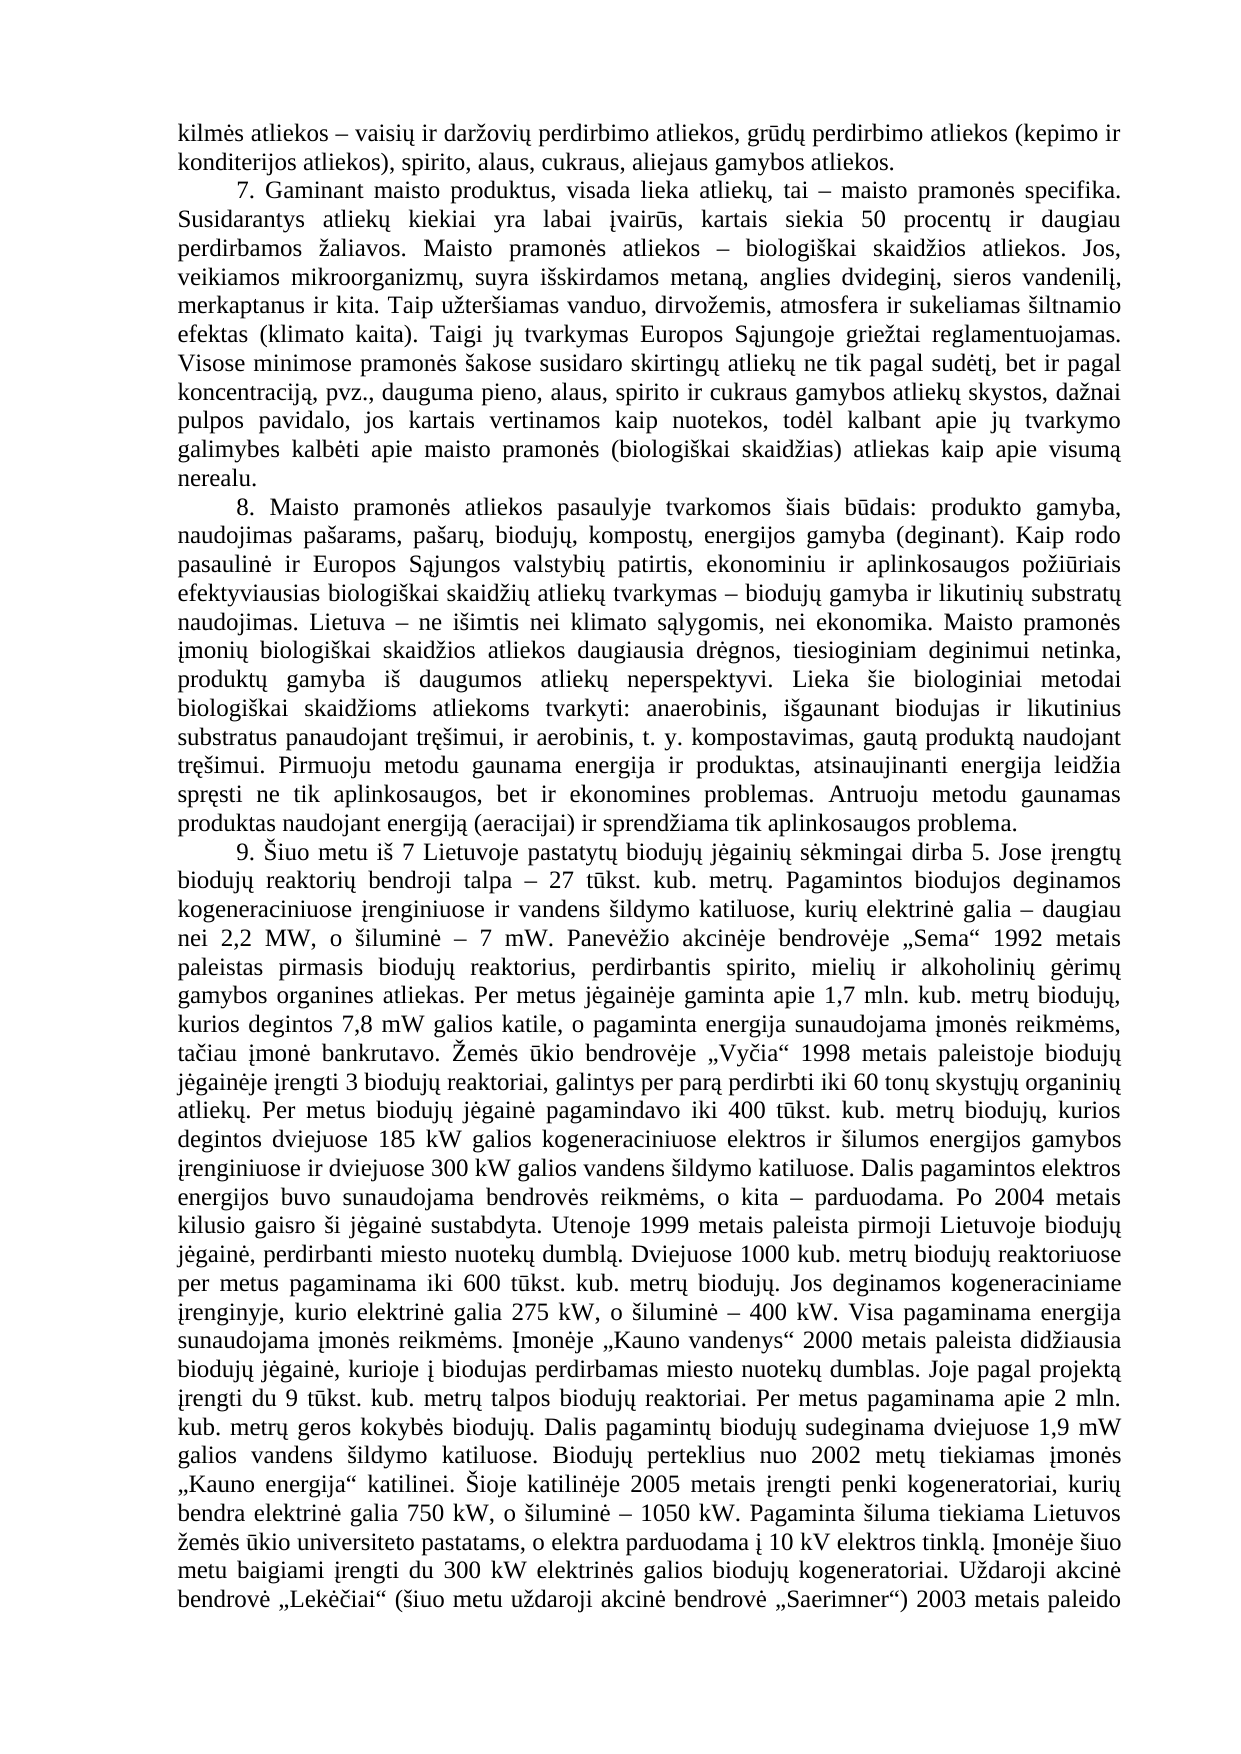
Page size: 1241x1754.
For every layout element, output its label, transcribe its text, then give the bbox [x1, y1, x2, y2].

text 9. Šiuo metu iš 7 Lietuvoje pastatytų biodujų jėgainių sėkmingai dirba 5. Jose įrengtų biodujų reaktorių bendroji talpa – 27 tūkst. kub. metrų. Pagamintos biodujos deginamos kogeneraciniuose įrenginiuose ir vandens šildymo katiluose, kurių elektrinė galia – daugiau nei 2,2 MW, o šiluminė – 7 mW. Panevėžio akcinėje bendrovėje „Sema“ 1992 metais paleistas pirmasis biodujų reaktorius, perdirbantis spirito, mielių ir alkoholinių gėrimų gamybos organines atliekas. Per metus jėgainėje gaminta apie 1,7 mln. kub. metrų biodujų, kurios degintos 7,8 mW galios katile, o pagaminta energija sunaudojama įmonės reikmėms, tačiau įmonė bankrutavo. Žemės ūkio bendrovėje „Vyčia“ 1998 metais paleistoje biodujų jėgainėje įrengti 3 biodujų reaktoriai, galintys per parą perdirbti iki 60 tonų skystųjų organinių atliekų. Per metus biodujų jėgainė pagamindavo iki 400 tūkst. kub. metrų biodujų, kurios degintos dviejuose 185 kW galios kogeneraciniuose elektros ir šilumos energijos gamybos įrenginiuose ir dviejuose 300 kW galios vandens šildymo katiluose. Dalis pagamintos elektros energijos buvo sunaudojama bendrovės reikmėms, o kita – parduodama. Po 2004 metais kilusio gaisro ši jėgainė sustabdyta. Utenoje 1999 metais paleista pirmoji Lietuvoje biodujų jėgainė, perdirbanti miesto nuotekų dumblą. Dviejuose 1000 kub. metrų biodujų reaktoriuose per metus pagaminama iki 600 tūkst. kub. metrų biodujų. Jos deginamos kogeneraciniame įrenginyje, kurio elektrinė galia 275 kW, o šiluminė – 400 kW. Visa pagaminama energija sunaudojama įmonės reikmėms. Įmonėje „Kauno vandenys“ 2000 metais paleista didžiausia biodujų jėgainė, kurioje į biodujas perdirbamas miesto nuotekų dumblas. Joje pagal projektą įrengti du 9 tūkst. kub. metrų talpos biodujų reaktoriai. Per metus pagaminama apie 2 mln. kub. metrų geros kokybės biodujų. Dalis pagamintų biodujų sudeginama dviejuose 1,9 mW galios vandens šildymo katiluose. Biodujų perteklius nuo 2002 metų tiekiamas įmonės „Kauno energija“ katilinei. Šioje katilinėje 2005 metais įrengti penki kogeneratoriai, kurių bendra elektrinė galia 750 kW, o šiluminė – 1050 kW. Pagaminta šiluma tiekiama Lietuvos žemės ūkio universiteto pastatams, o elektra parduodama į 10 kV elektros tinklą. Įmonėje šiuo metu baigiami įrengti du 300 kW elektrinės galios biodujų kogeneratoriai. Uždaroji akcinė bendrovė „Lekėčiai“ (šiuo metu uždaroji akcinė bendrovė „Saerimner“) 2003 metais paleido [177, 837, 1122, 1613]
text kilmės atliekos – vaisių ir daržovių perdirbimo atliekos, grūdų perdirbimo atliekos (kepimo ir konditerijos atliekos), spirito, alaus, cukraus, aliejaus gamybos atliekos. [177, 118, 1122, 176]
text 8. Maisto pramonės atliekos pasaulyje tvarkomos šiais būdais: produkto gamyba, naudojimas pašarams, pašarų, biodujų, kompostų, energijos gamyba (deginant). Kaip rodo pasaulinė ir Europos Sąjungos valstybių patirtis, ekonominiu ir aplinkosaugos požiūriais efektyviausias biologiškai skaidžių atliekų tvarkymas – biodujų gamyba ir likutinių substratų naudojimas. Lietuva – ne išimtis nei klimato sąlygomis, nei ekonomika. Maisto pramonės įmonių biologiškai skaidžios atliekos daugiausia drėgnos, tiesioginiam deginimui netinka, produktų gamyba iš daugumos atliekų neperspektyvi. Lieka šie biologiniai metodai biologiškai skaidžioms atliekoms tvarkyti: anaerobinis, išgaunant biodujas ir likutinius substratus panaudojant tręšimui, ir aerobinis, t. y. kompostavimas, gautą produktą naudojant tręšimui. Pirmuoju metodu gaunama energija ir produktas, atsinaujinanti energija leidžia spręsti ne tik aplinkosaugos, bet ir ekonomines problemas. Antruoju metodu gaunamas produktas naudojant energiją (aeracijai) ir sprendžiama tik aplinkosaugos problema. [177, 492, 1122, 837]
text 7. Gaminant maisto produktus, visada lieka atliekų, tai – maisto pramonės specifika. Susidarantys atliekų kiekiai yra labai įvairūs, kartais siekia 50 procentų ir daugiau perdirbamos žaliavos. Maisto pramonės atliekos – biologiškai skaidžios atliekos. Jos, veikiamos mikroorganizmų, suyra išskirdamos metaną, anglies dvideginį, sieros vandenilį, merkaptanus ir kita. Taip užteršiamas vanduo, dirvožemis, atmosfera ir sukeliamas šiltnamio efektas (klimato kaita). Taigi jų tvarkymas Europos Sąjungoje griežtai reglamentuojamas. Visose minimose pramonės šakose susidaro skirtingų atliekų ne tik pagal sudėtį, bet ir pagal koncentraciją, pvz., dauguma pieno, alaus, spirito ir cukraus gamybos atliekų skystos, dažnai pulpos pavidalo, jos kartais vertinamos kaip nuotekos, todėl kalbant apie jų tvarkymo galimybes kalbėti apie maisto pramonės (biologiškai skaidžias) atliekas kaip apie visumą nerealu. [177, 176, 1122, 492]
